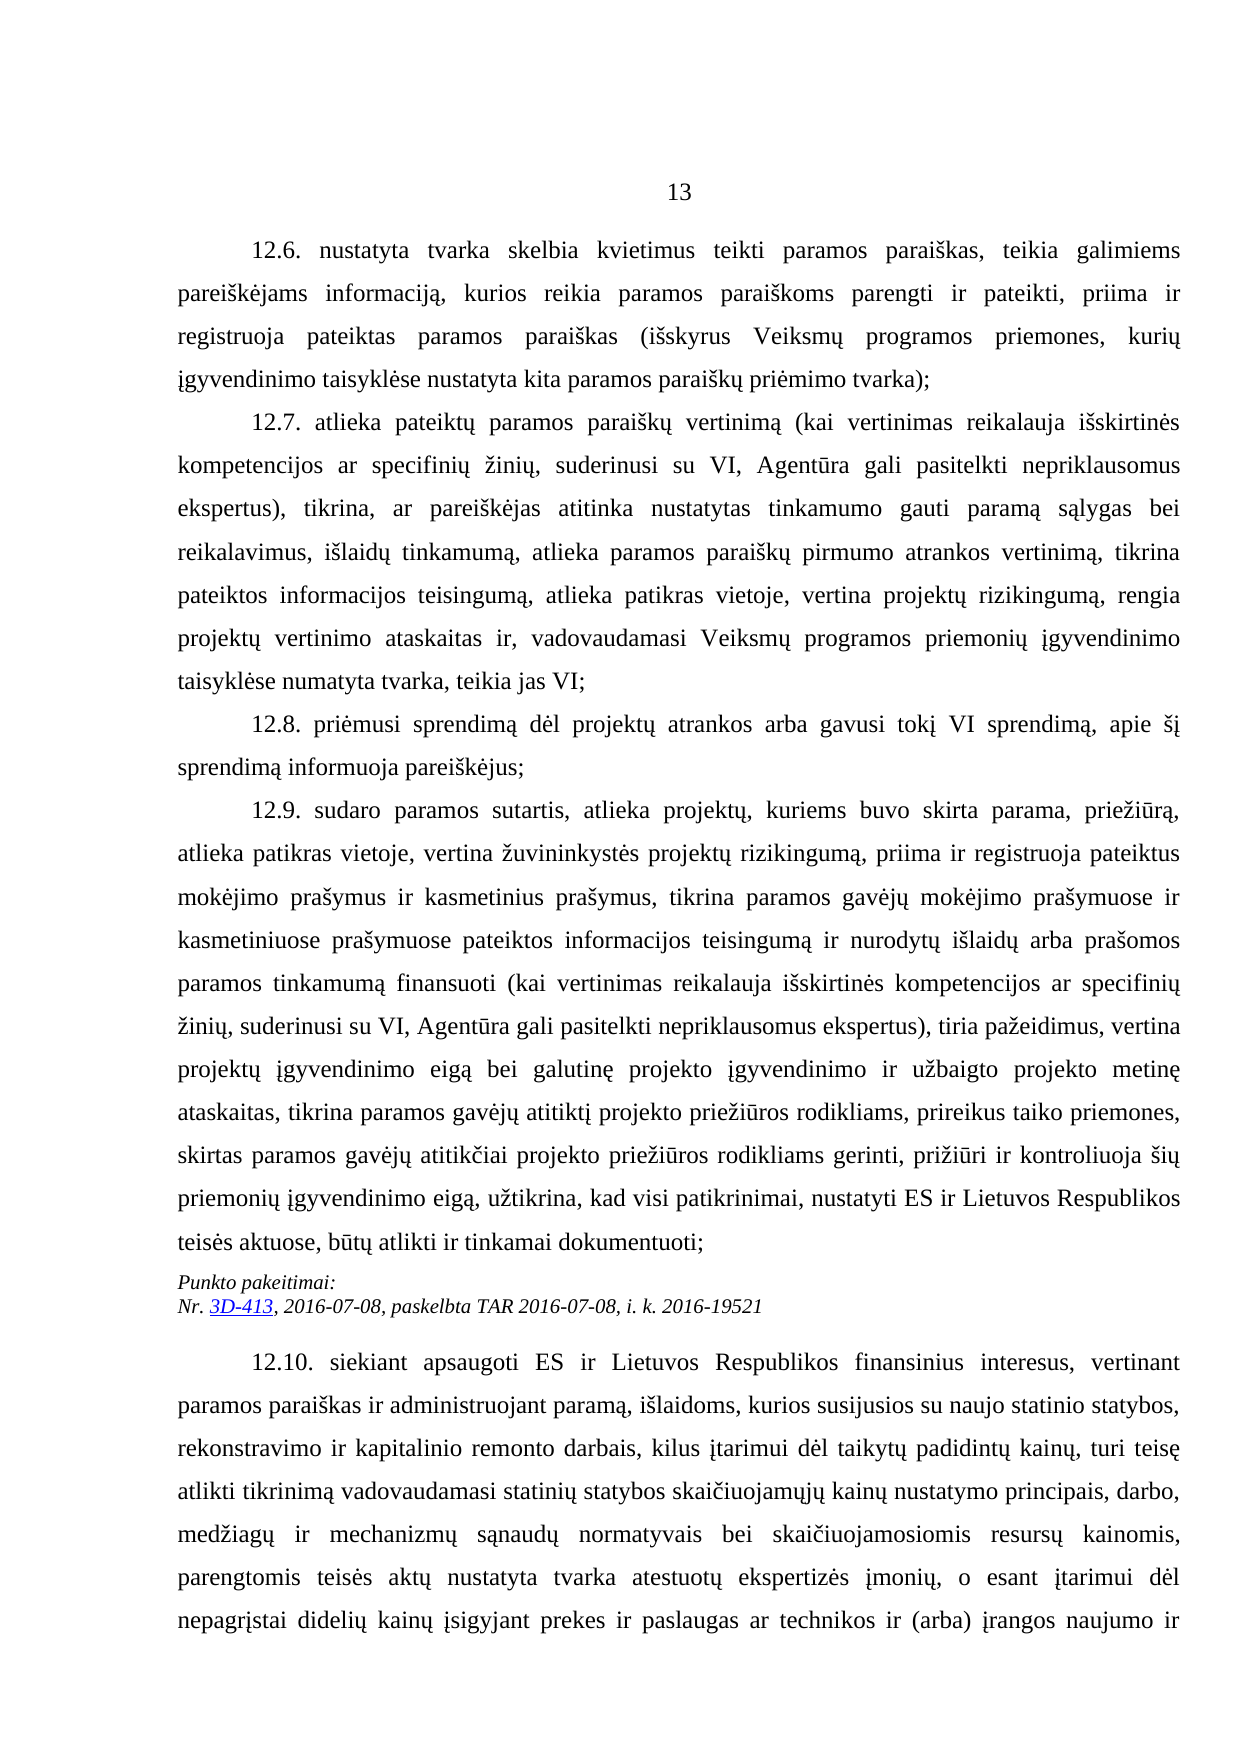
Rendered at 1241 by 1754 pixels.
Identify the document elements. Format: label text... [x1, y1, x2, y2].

text 12.7. atlieka pateiktų paramos paraiškų vertinimą (kai vertinimas reikalauja išskirtinės kompetencijos ar specifinių žinių, suderinusi su VI, Agentūra gali pasitelkti nepriklausomus ekspertus), tikrina, ar pareiškėjas atitinka nustatytas tinkamumo gauti paramą sąlygas bei reikalavimus, išlaidų tinkamumą, atlieka paramos paraiškų pirmumo atrankos vertinimą, tikrina pateiktos informacijos teisingumą, atlieka patikras vietoje, vertina projektų rizikingumą, rengia projektų vertinimo ataskaitas ir, vadovaudamasi Veiksmų programos priemonių įgyvendinimo taisyklėse numatyta tvarka, teikia jas VI; [177, 407, 1181, 695]
text Punkto pakeitimai: [177, 1270, 1181, 1294]
text 12.9. sudaro paramos sutartis, atlieka projektų, kuriems buvo skirta parama, priežiūrą, atlieka patikras vietoje, vertina žuvininkystės projektų rizikingumą, priima ir registruoja pateiktus mokėjimo prašymus ir kasmetinius prašymus, tikrina paramos gavėjų mokėjimo prašymuose ir kasmetiniuose prašymuose pateiktos informacijos teisingumą ir nurodytų išlaidų arba prašomos paramos tinkamumą finansuoti (kai vertinimas reikalauja išskirtinės kompetencijos ar specifinių žinių, suderinusi su VI, Agentūra gali pasitelkti nepriklausomus ekspertus), tiria pažeidimus, vertina projektų įgyvendinimo eigą bei galutinę projekto įgyvendinimo ir užbaigto projekto metinę ataskaitas, tikrina paramos gavėjų atitiktį projekto priežiūros rodikliams, prireikus taiko priemones, skirtas paramos gavėjų atitikčiai projekto priežiūros rodikliams gerinti, prižiūri ir kontroliuoja šių priemonių įgyvendinimo eigą, užtikrina, kad visi patikrinimai, nustatyti ES ir Lietuvos Respublikos teisės aktuose, būtų atlikti ir tinkamai dokumentuoti; [177, 795, 1181, 1255]
text Nr. 3D-413, 2016-07-08, paskelbta TAR 2016-07-08, i. k. 2016-19521 [177, 1294, 1181, 1318]
text 12.10. siekiant apsaugoti ES ir Lietuvos Respublikos finansinius interesus, vertinant paramos paraiškas ir administruojant paramą, išlaidoms, kurios susijusios su naujo statinio statybos, rekonstravimo ir kapitalinio remonto darbais, kilus įtarimui dėl taikytų padidintų kainų, turi teisę atlikti tikrinimą vadovaudamasi statinių statybos skaičiuojamųjų kainų nustatymo principais, darbo, medžiagų ir mechanizmų sąnaudų normatyvais bei skaičiuojamosiomis resursų kainomis, parengtomis teisės aktų nustatyta tvarka atestuotų ekspertizės įmonių, o esant įtarimui dėl nepagrįstai didelių kainų įsigyjant prekes ir paslaugas ar technikos ir (arba) įrangos naujumo ir [177, 1347, 1181, 1634]
text 12.6. nustatyta tvarka skelbia kvietimus teikti paramos paraiškas, teikia galimiems pareiškėjams informaciją, kurios reikia paramos paraiškoms parengti ir pateikti, priima ir registruoja pateiktas paramos paraiškas (išskyrus Veiksmų programos priemones, kurių įgyvendinimo taisyklėse nustatyta kita paramos paraiškų priėmimo tvarka); [177, 235, 1181, 393]
text 12.8. priėmusi sprendimą dėl projektų atrankos arba gavusi tokį VI sprendimą, apie šį sprendimą informuoja pareiškėjus; [177, 709, 1181, 781]
